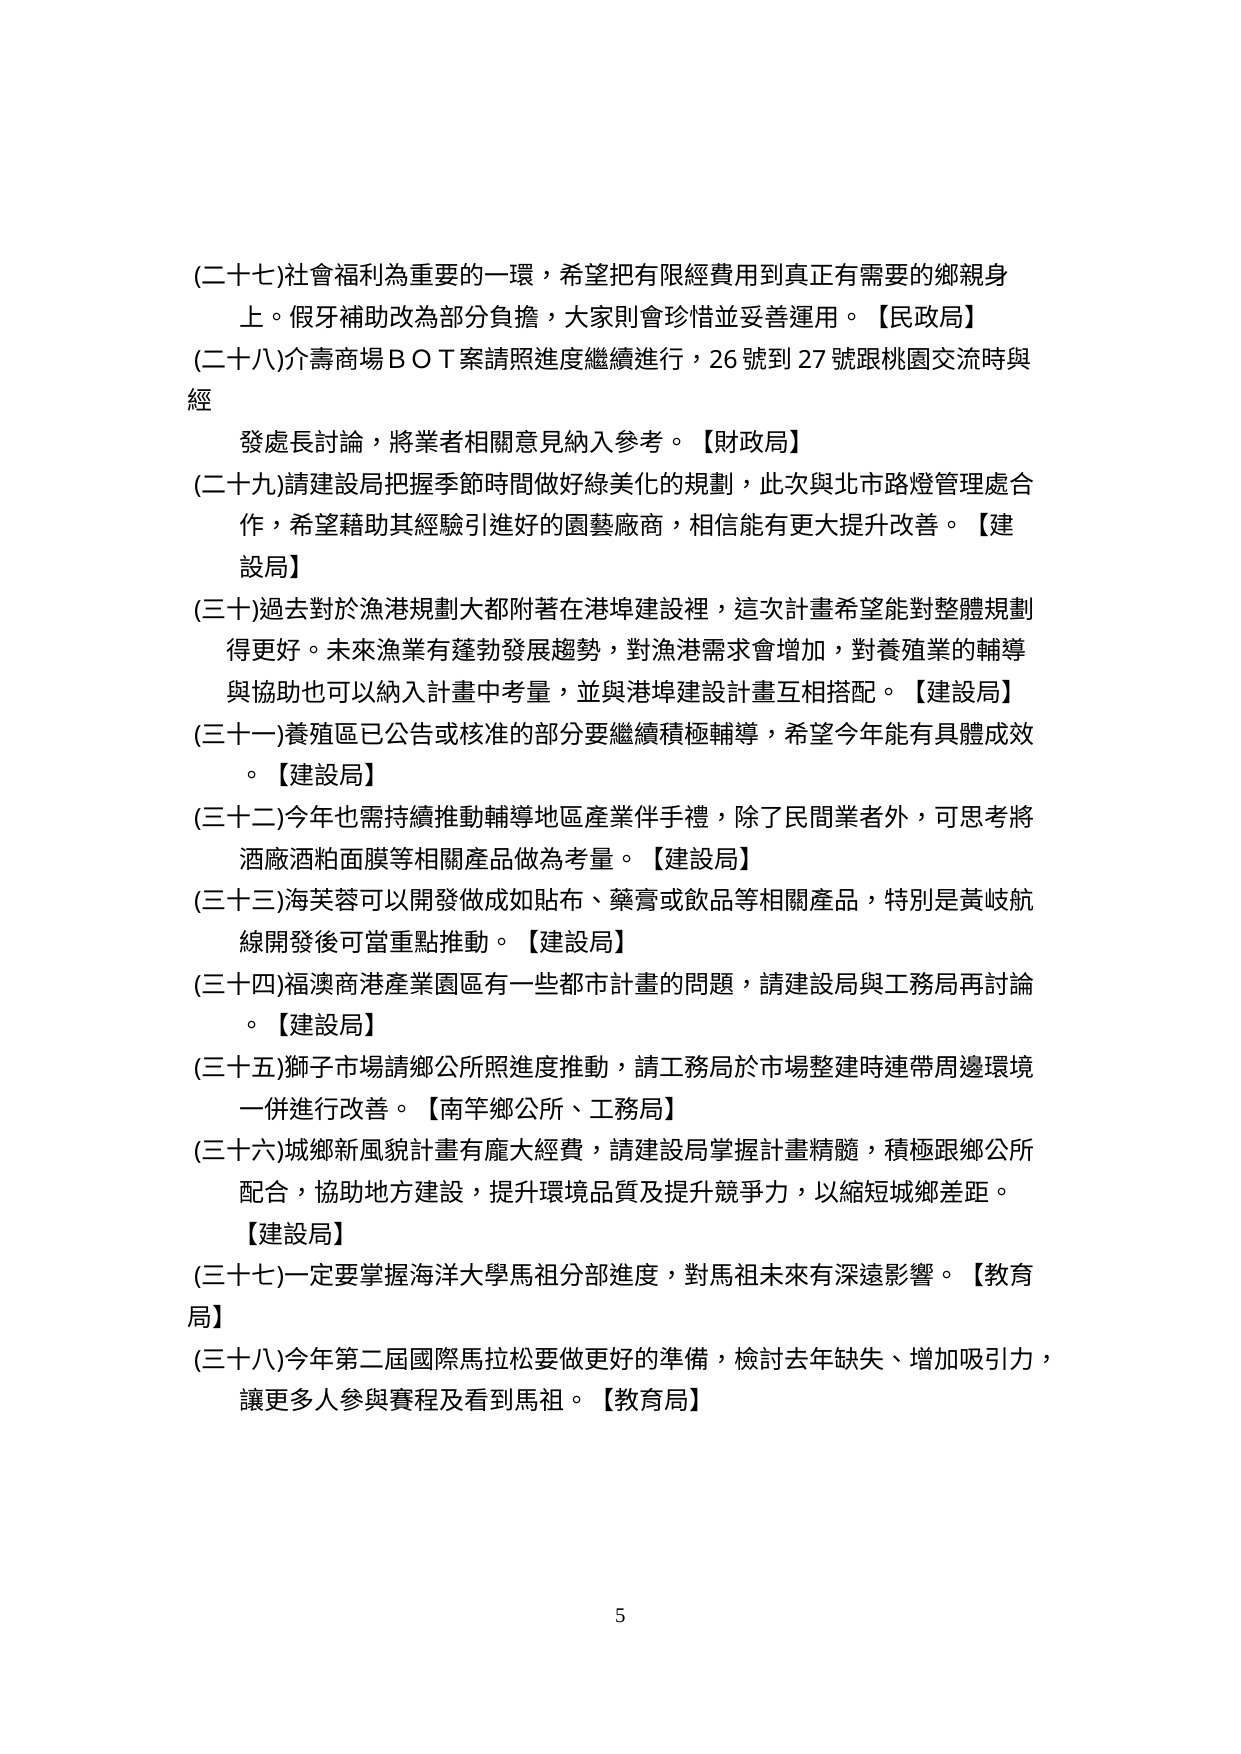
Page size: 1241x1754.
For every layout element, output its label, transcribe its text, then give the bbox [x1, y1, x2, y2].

text 得更好。未來漁業有蓬勃發展趨勢，對漁港需求會增加，對養殖業的輔導 [187, 631, 1053, 667]
text 作，希望藉助其經驗引進好的園藝廠商，相信能有更大提升改善。【建 [187, 506, 1053, 542]
text 。【建設局】 [187, 756, 1053, 792]
text (三十一)養殖區已公告或核准的部分要繼續積極輔導，希望今年能有具體成效 [187, 714, 1053, 750]
text 設局】 [187, 547, 1053, 584]
text 與協助也可以納入計畫中考量，並與港埠建設計畫互相搭配。【建設局】 [187, 672, 1053, 709]
text 配合，協助地方建設，提升環境品質及提升競爭力，以縮短城鄉差距。 [187, 1172, 1053, 1209]
text (三十二)今年也需持續推動輔導地區產業伴手禮，除了民間業者外，可思考將 [187, 797, 1053, 834]
text (三十七)一定要掌握海洋大學馬祖分部進度，對馬祖未來有深遠影響。【教育局】 [187, 1256, 1053, 1334]
text (二十九)請建設局把握季節時間做好綠美化的規劃，此次與北市路燈管理處合 [187, 464, 1053, 500]
text (二十八)介壽商場ＢＯＴ案請照進度繼續進行，26號到27號跟桃園交流時與經 [187, 339, 1053, 417]
text (三十六)城鄉新風貌計畫有龐大經費，請建設局掌握計畫精髓，積極跟鄉公所 [187, 1131, 1053, 1167]
text 發處長討論，將業者相關意見納入參考。【財政局】 [187, 422, 1053, 459]
text (三十四)福澳商港產業園區有一些都市計畫的問題，請建設局與工務局再討論 [187, 964, 1053, 1000]
text 線開發後可當重點推動。【建設局】 [187, 922, 1053, 959]
text 讓更多人參與賽程及看到馬祖。【教育局】 [187, 1381, 1053, 1417]
text 【建設局】 [187, 1214, 1053, 1250]
text (三十)過去對於漁港規劃大都附著在港埠建設裡，這次計畫希望能對整體規劃 [187, 589, 1053, 625]
text 酒廠酒粕面膜等相關產品做為考量。【建設局】 [187, 839, 1053, 875]
text (三十八)今年第二屆國際馬拉松要做更好的準備，檢討去年缺失、增加吸引力， [187, 1339, 1053, 1375]
text (三十五)獅子市場請鄉公所照進度推動，請工務局於市場整建時連帶周邊環境 [187, 1047, 1053, 1084]
text (三十三)海芙蓉可以開發做成如貼布、藥膏或飲品等相關產品，特別是黃岐航 [187, 881, 1053, 917]
text 。【建設局】 [187, 1006, 1053, 1042]
text (二十七)社會福利為重要的一環，希望把有限經費用到真正有需要的鄉親身 [187, 256, 1053, 292]
text 一併進行改善。【南竿鄉公所、工務局】 [187, 1089, 1053, 1125]
text 上。假牙補助改為部分負擔，大家則會珍惜並妥善運用。【民政局】 [187, 297, 1053, 334]
